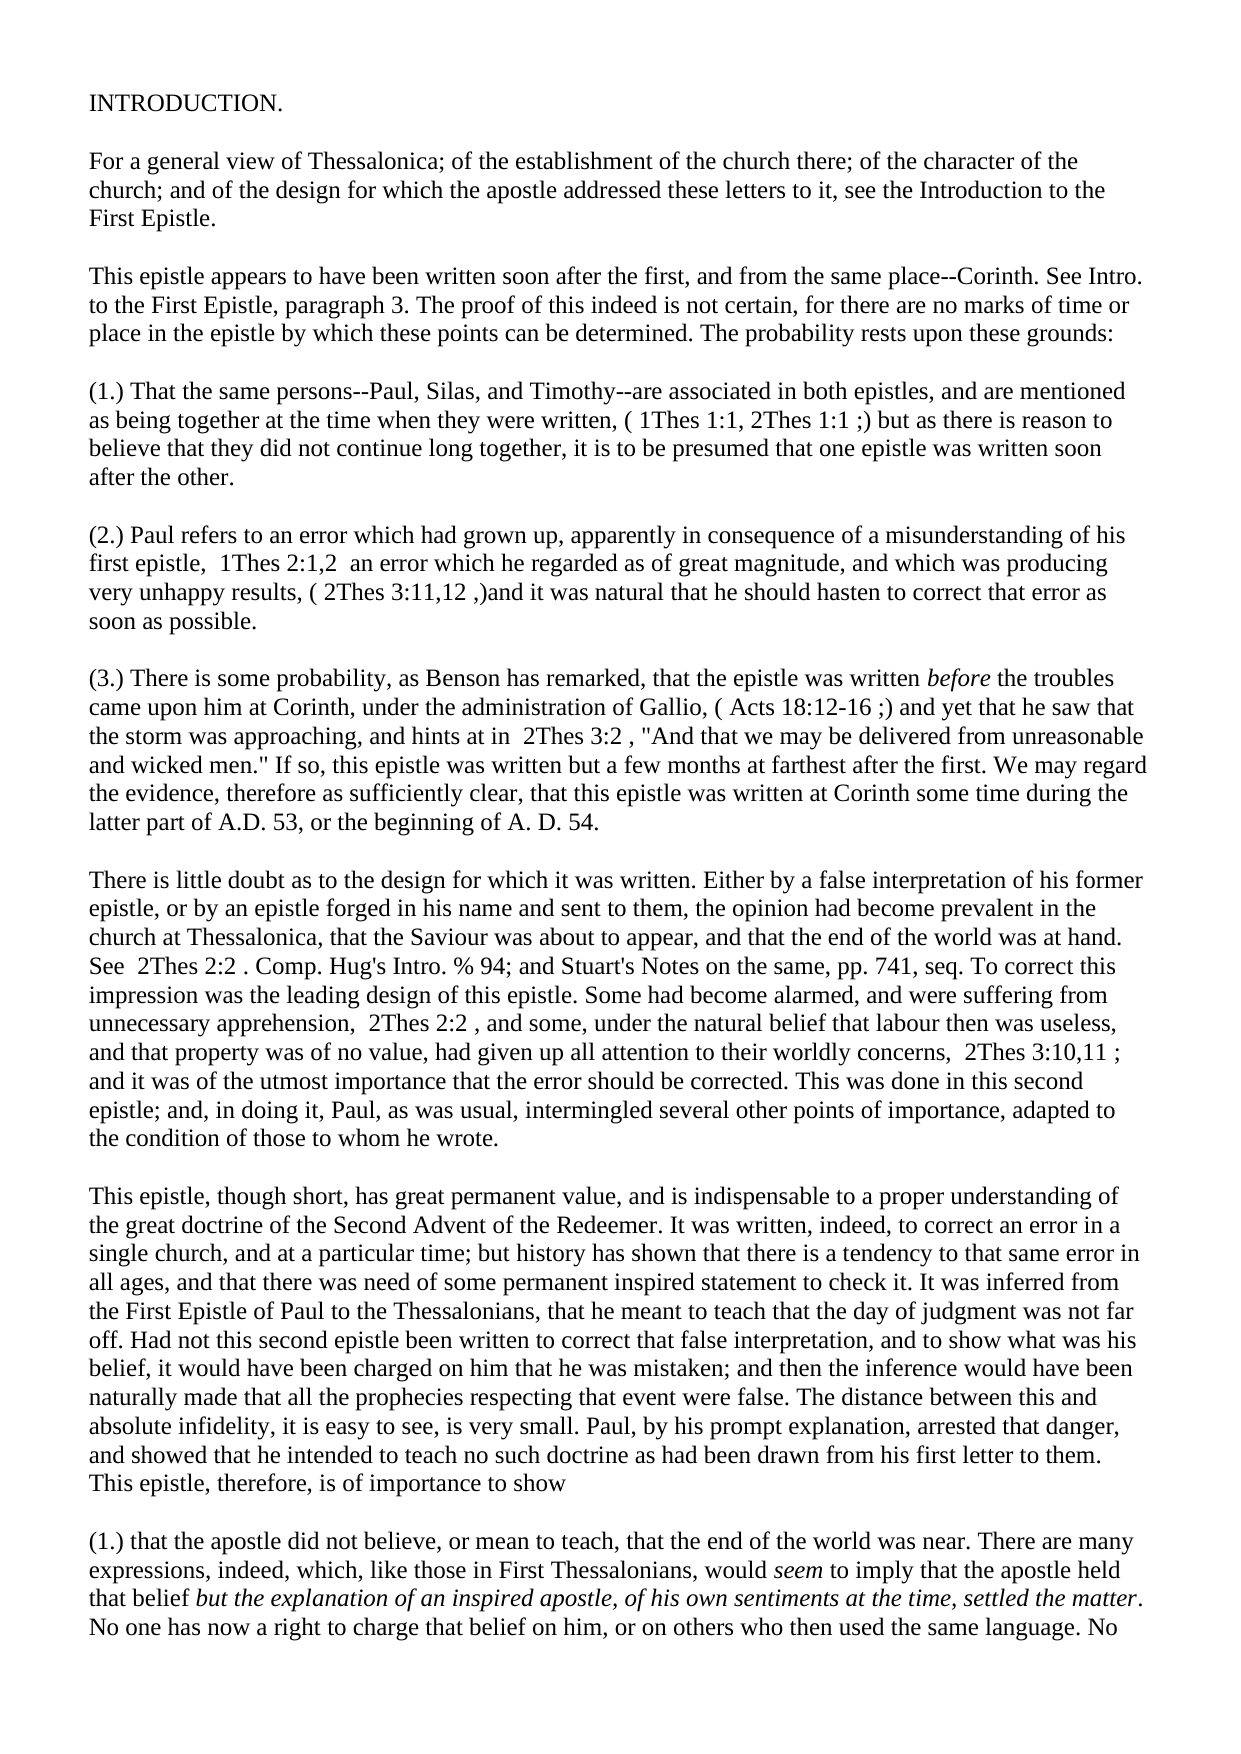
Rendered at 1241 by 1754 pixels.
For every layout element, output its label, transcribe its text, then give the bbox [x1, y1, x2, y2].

text INTRODUCTION. For a general view of Thessalonica; of the establishment of the church there; of the character of the church; and of the design for which the apostle addressed these letters to it, see the Introduction to the First Epistle. This epistle appears to have been written soon after the first, and from the same place--Corinth. See Intro. to the First Epistle, paragraph 3. The proof of this indeed is not certain, for there are no marks of time or place in the epistle by which these points can be determined. The probability rests upon these grounds: (1.) That the same persons--Paul, Silas, and Timothy--are associated in both epistles, and are mentioned as being together at the time when they were written, ( 1Thes 1:1, 2Thes 1:1 ;) but as there is reason to believe that they did not continue long together, it is to be presumed that one epistle was written soon after the other. (2.) Paul refers to an error which had grown up, apparently in consequence of a misunderstanding of his first epistle, 1Thes 2:1,2 an error which he regarded as of great magnitude, and which was producing very unhappy results, ( 2Thes 3:11,12 ,)and it was natural that he should hasten to correct that error as soon as possible. (3.) There is some probability, as Benson has remarked, that the epistle was written before the troubles came upon him at Corinth, under the administration of Gallio, ( Acts 18:12-16 ;) and yet that he saw that the storm was approaching, and hints at in 2Thes 3:2 , "And that we may be delivered from unreasonable and wicked men." If so, this epistle was written but a few months at farthest after the first. We may regard the evidence, therefore as sufficiently clear, that this epistle was written at Corinth some time during the latter part of A.D. 53, or the beginning of A. D. 54. There is little doubt as to the design for which it was written. Either by a false interpretation of his former epistle, or by an epistle forged in his name and sent to them, the opinion had become prevalent in the church at Thessalonica, that the Saviour was about to appear, and that the end of the world was at hand. See 2Thes 2:2 . Comp. Hug's Intro. % 94; and Stuart's Notes on the same, pp. 741, seq. To correct this impression was the leading design of this epistle. Some had become alarmed, and were suffering from unnecessary apprehension, 2Thes 2:2 , and some, under the natural belief that labour then was useless, and that property was of no value, had given up all attention to their worldly concerns, 2Thes 3:10,11 ; and it was of the utmost importance that the error should be corrected. This was done in this second epistle; and, in doing it, Paul, as was usual, intermingled several other points of importance, adapted to the condition of those to whom he wrote. This epistle, though short, has great permanent value, and is indispensable to a proper understanding of the great doctrine of the Second Advent of the Redeemer. It was written, indeed, to correct an error in a single church, and at a particular time; but history has shown that there is a tendency to that same error in all ages, and that there was need of some permanent inspired statement to check it. It was inferred from the First Epistle of Paul to the Thessalonians, that he meant to teach that the day of judgment was not far off. Had not this second epistle been written to correct that false interpretation, and to show what was his belief, it would have been charged on him that he was mistaken; and then the inference would have been naturally made that all the prophecies respecting that event were false. The distance between this and absolute infidelity, it is easy to see, is very small. Paul, by his prompt explanation, arrested that danger, and showed that he intended to teach no such doctrine as had been drawn from his first letter to them. This epistle, therefore, is of importance to show (1.) that the apostle did not believe, or mean to teach, that the end of the world was near. There are many expressions, indeed, which, like those in First Thessalonians, would seem to imply that the apostle held that belief but the explanation of an inspired apostle, of his own sentiments at the time, settled the matter. No one has now a right to charge that belief on him, or on others who then used the same language. No [88, 88, 1152, 1641]
